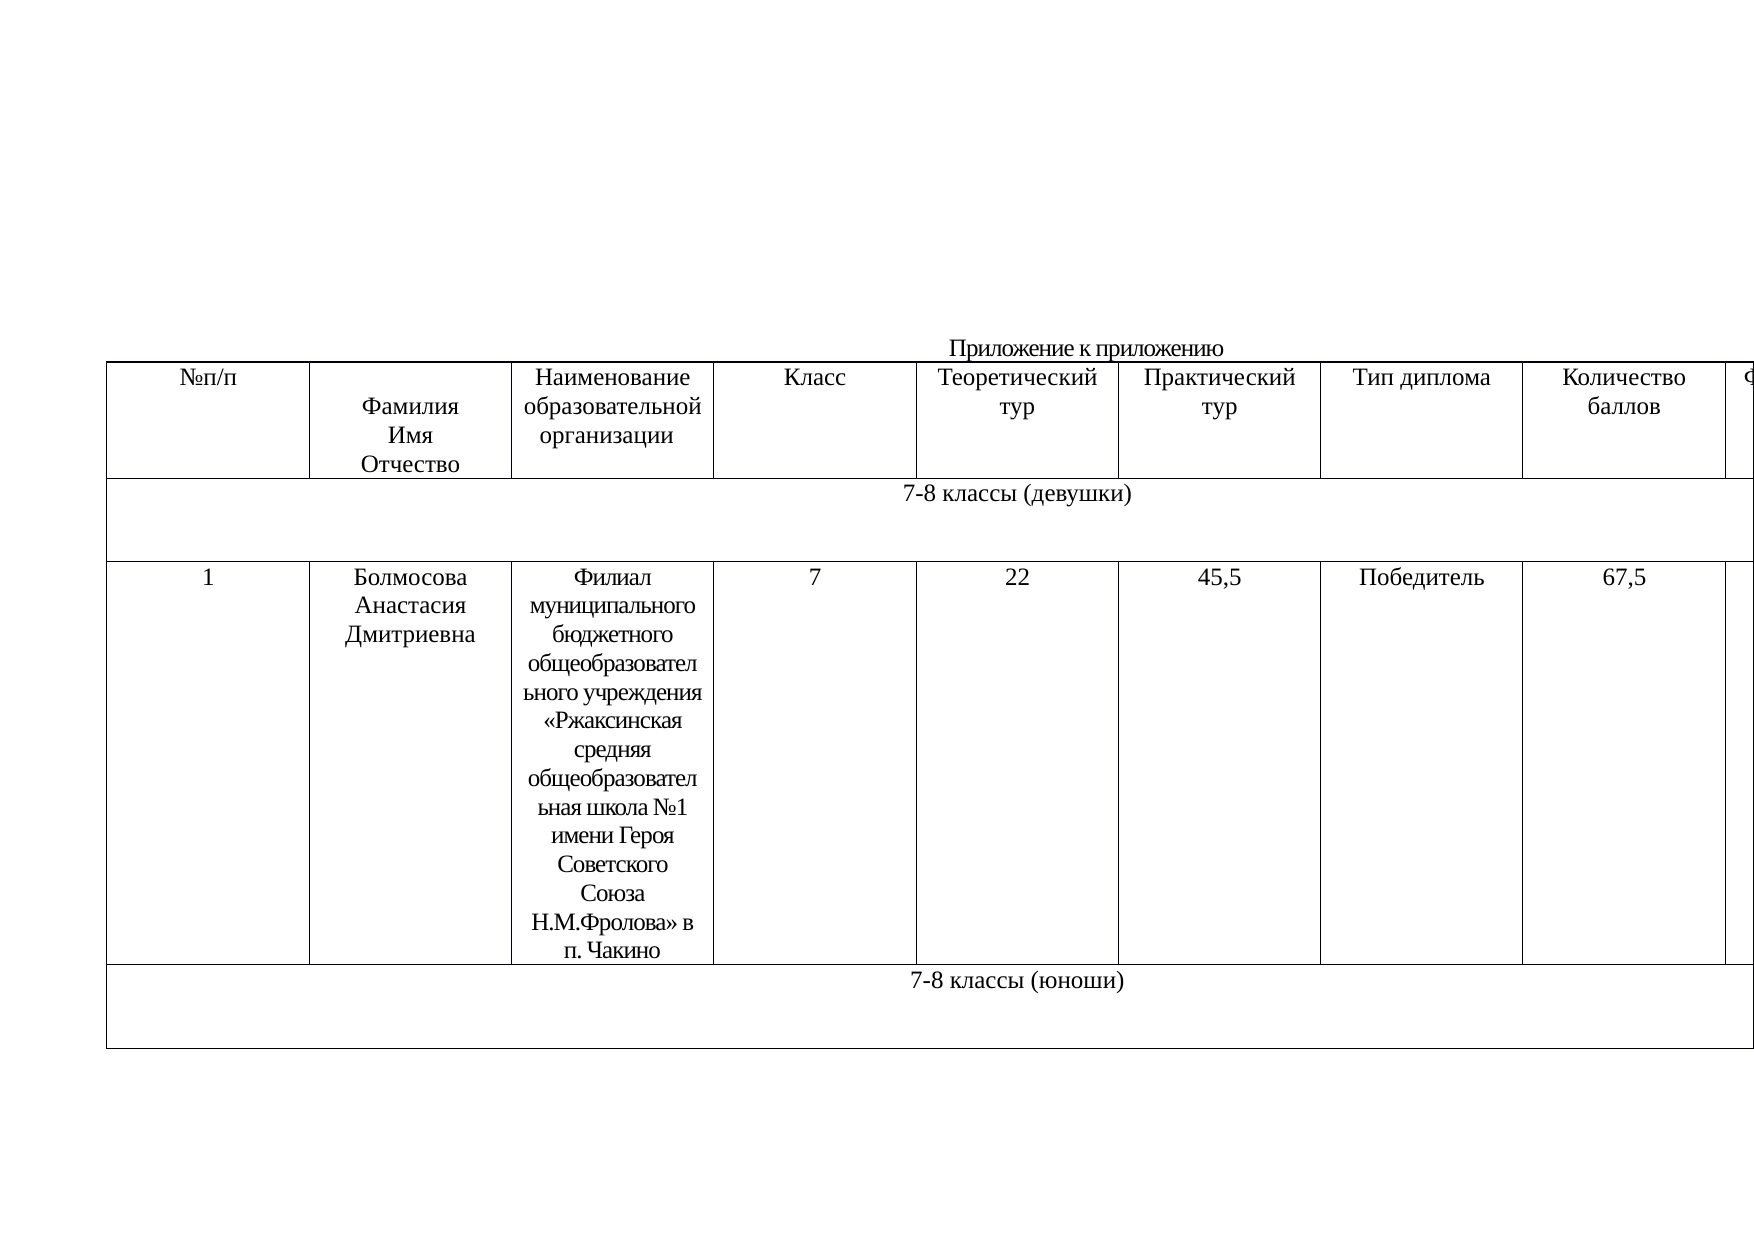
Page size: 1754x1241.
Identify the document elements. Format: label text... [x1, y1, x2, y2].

table_header Ф.И.О. учителя [1726, 363, 1753, 477]
table_header Количество баллов [1523, 363, 1725, 477]
table_header Наименование образовательной организации [512, 363, 713, 477]
table_cell 1 [107, 562, 309, 964]
table_cell 45,5 [1119, 562, 1320, 964]
table_header №п/п [107, 363, 309, 477]
table_cell 7-8 классы (юноши) [107, 965, 1753, 1048]
table_cell 22 [917, 562, 1118, 964]
table_header Практический тур [1119, 363, 1320, 477]
table_header Класс [714, 363, 916, 477]
table_cell Победитель [1321, 562, 1522, 964]
text Приложение к приложению [118, 333, 1636, 361]
table_header Тип диплома [1321, 363, 1522, 477]
table_cell 7 [714, 562, 916, 964]
table_header Теоретический тур [917, 363, 1118, 477]
table_cell Болмосова Анастасия Дмитриевна [310, 562, 511, 964]
table_cell Филиал муниципального бюджетного общеобразовательного учреждения «Ржаксинская средняя общеобразовательная школа №1 имени Героя Советского Союза Н.М.Фролова» в п. Чакино [512, 562, 713, 964]
table_cell 67,5 [1523, 562, 1725, 964]
table_header Фамилия Имя Отчество [310, 363, 511, 477]
table_cell Щевцов Алексей Петрович [1726, 562, 1753, 964]
table_cell 7-8 классы (девушки) [107, 479, 1753, 561]
